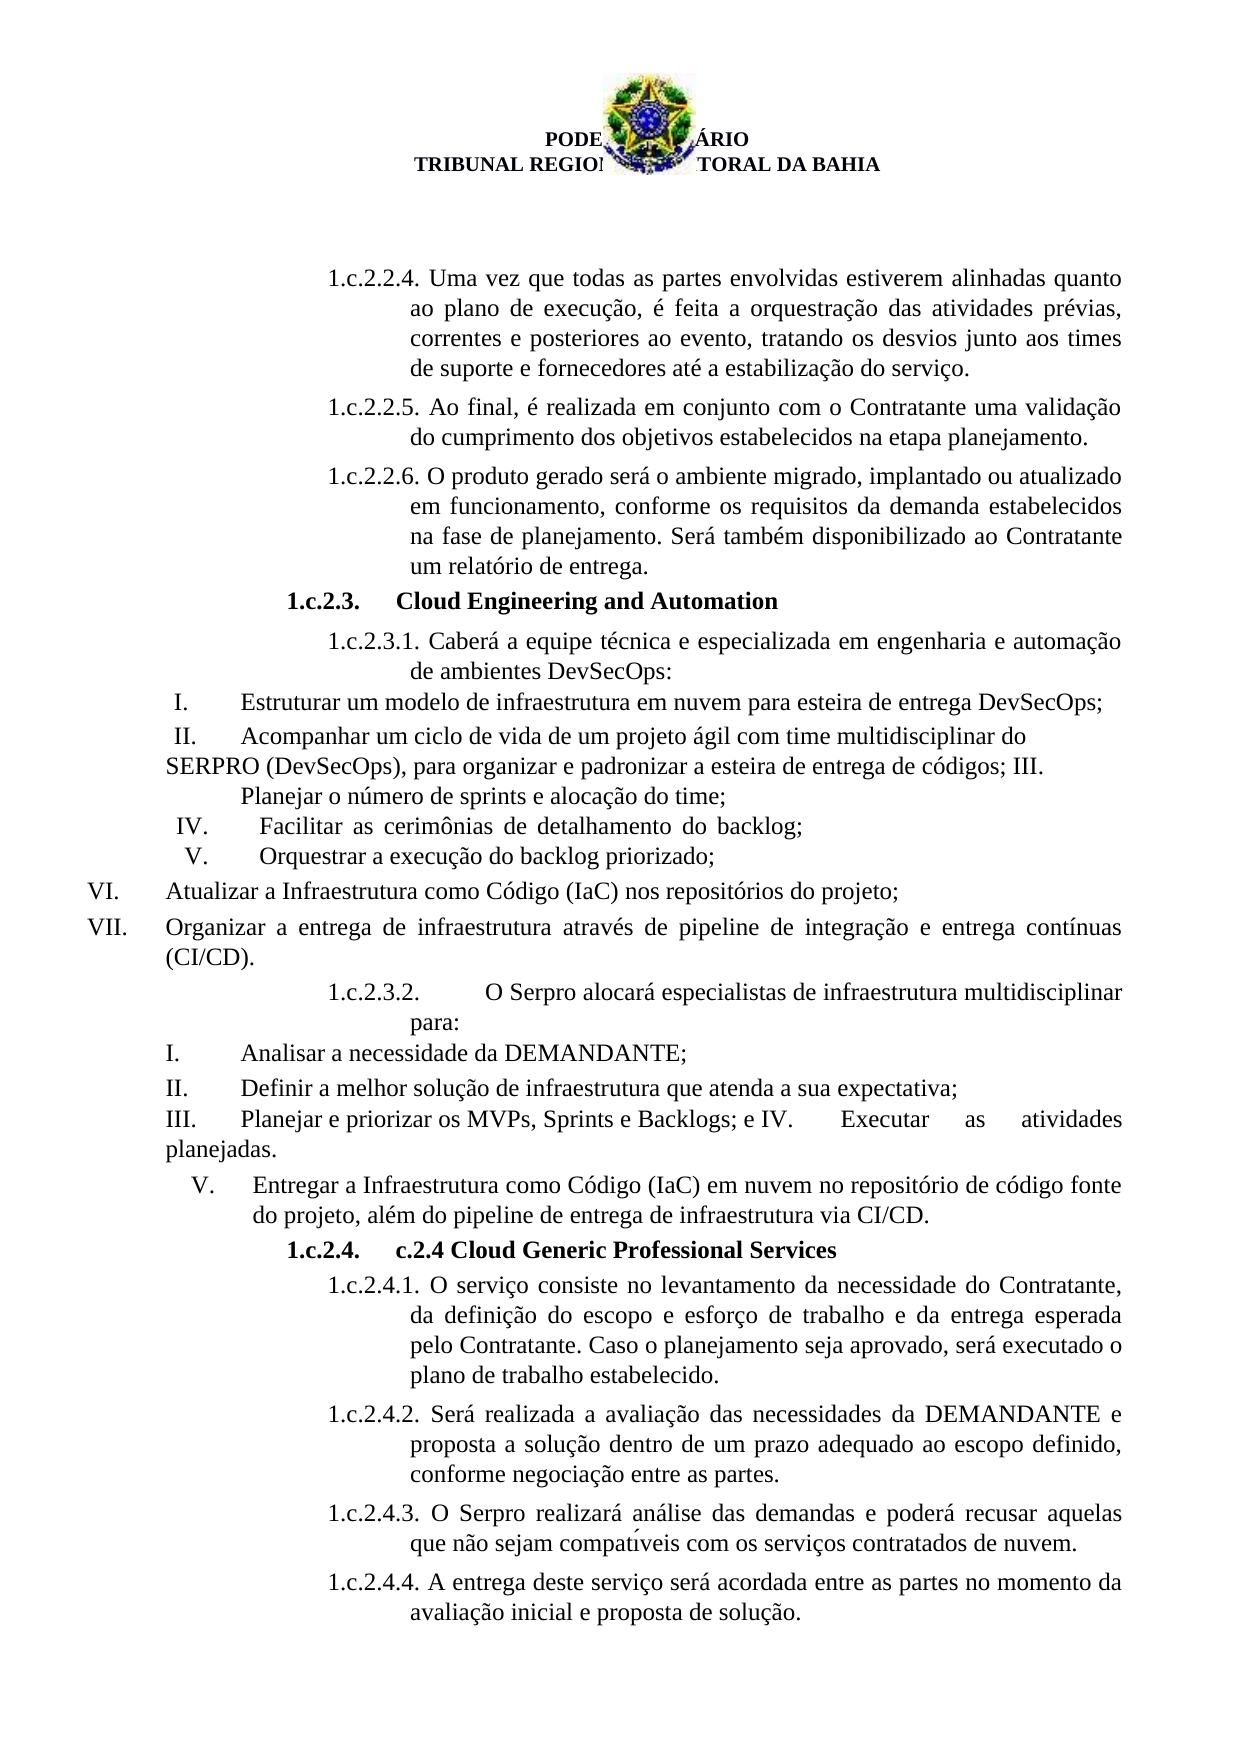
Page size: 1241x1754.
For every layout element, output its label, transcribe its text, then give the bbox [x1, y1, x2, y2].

text IV. Facilitar as cerimônias de detalhamento do backlog; V. Orquestrar a execução do backlog priorizado; [176, 811, 804, 870]
list Analisar a necessidade da DEMANDANTE; [165, 1038, 1123, 1067]
text 1.c.2.4.4. A entrega deste serviço será acordada entre as partes no momento da avaliação inicial e proposta de solução. [327, 1567, 1123, 1626]
list Atualizar a Infraestrutura como Código (IaC) nos repositórios do projeto; [87, 876, 1123, 905]
text 1.c.2.4.2. Será realizada a avaliação das necessidades da DEMANDANTE e proposta a solução dentro de um prazo adequado ao escopo definido, conforme negociação entre as partes. [327, 1399, 1123, 1488]
text 1.c.2.4.3. O Serpro realizará análise das demandas e poderá recusar aquelas que não sejam compatı́veis com os serviços contratados de nuvem. [327, 1498, 1123, 1557]
list Estruturar um modelo de infraestrutura em nuvem para esteira de entrega DevSecOps; [165, 687, 1119, 716]
list Planejar e priorizar os MVPs, Sprints e Backlogs; e IV. Executar as atividades planejadas. [165, 1104, 1123, 1163]
text 1.c.2.3.1. Caberá a equipe técnica e especializada em engenharia e automação de ambientes DevSecOps: [327, 626, 1123, 684]
text 1.c.2.4. c.2.4 Cloud Generic Professional Services [165, 1235, 1123, 1264]
text 1.c.2.3.2. O Serpro alocará especialistas de infraestrutura multidisciplinar para: [327, 977, 1123, 1036]
list Definir a melhor solução de infraestrutura que atenda a sua expectativa; [165, 1073, 1123, 1102]
text 1.c.2.2.5. Ao final, é realizada em conjunto com o Contratante uma validação do cumprimento dos objetivos estabelecidos na etapa planejamento. [327, 392, 1123, 450]
text 1.c.2.2.4. Uma vez que todas as partes envolvidas estiverem alinhadas quanto ao plano de execução, é feita a orquestração das atividades prévias, correntes e posteriores ao evento, tratando os desvios junto aos times de suporte e fornecedores até a estabilização do serviço. [327, 263, 1123, 381]
text 1.c.2.2.6. O produto gerado será o ambiente migrado, implantado ou atualizado em funcionamento, conforme os requisitos da demanda estabelecidos na fase de planejamento. Será também disponibilizado ao Contratante um relatório de entrega. [327, 461, 1123, 579]
text 1.c.2.3. Cloud Engineering and Automation [165, 586, 1123, 615]
list Organizar a entrega de infraestrutura através de pipeline de integração e entrega contínuas (CI/CD). [87, 912, 1123, 970]
text V. Entregar a Infraestrutura como Código (IaC) em nuvem no repositório de código fonte do projeto, além do pipeline de entrega de infraestrutura via CI/CD. [191, 1170, 1123, 1228]
list Acompanhar um ciclo de vida de um projeto ágil com time multidisciplinar do SERPRO (DevSecOps), para organizar e padronizar a esteira de entrega de códigos; III. Planejar o número de sprints e alocação do time; [165, 721, 1119, 810]
text 1.c.2.4.1. O serviço consiste no levantamento da necessidade do Contratante, da definição do escopo e esforço de trabalho e da entrega esperada pelo Contratante. Caso o planejamento seja aprovado, será executado o plano de trabalho estabelecido. [327, 1271, 1123, 1389]
